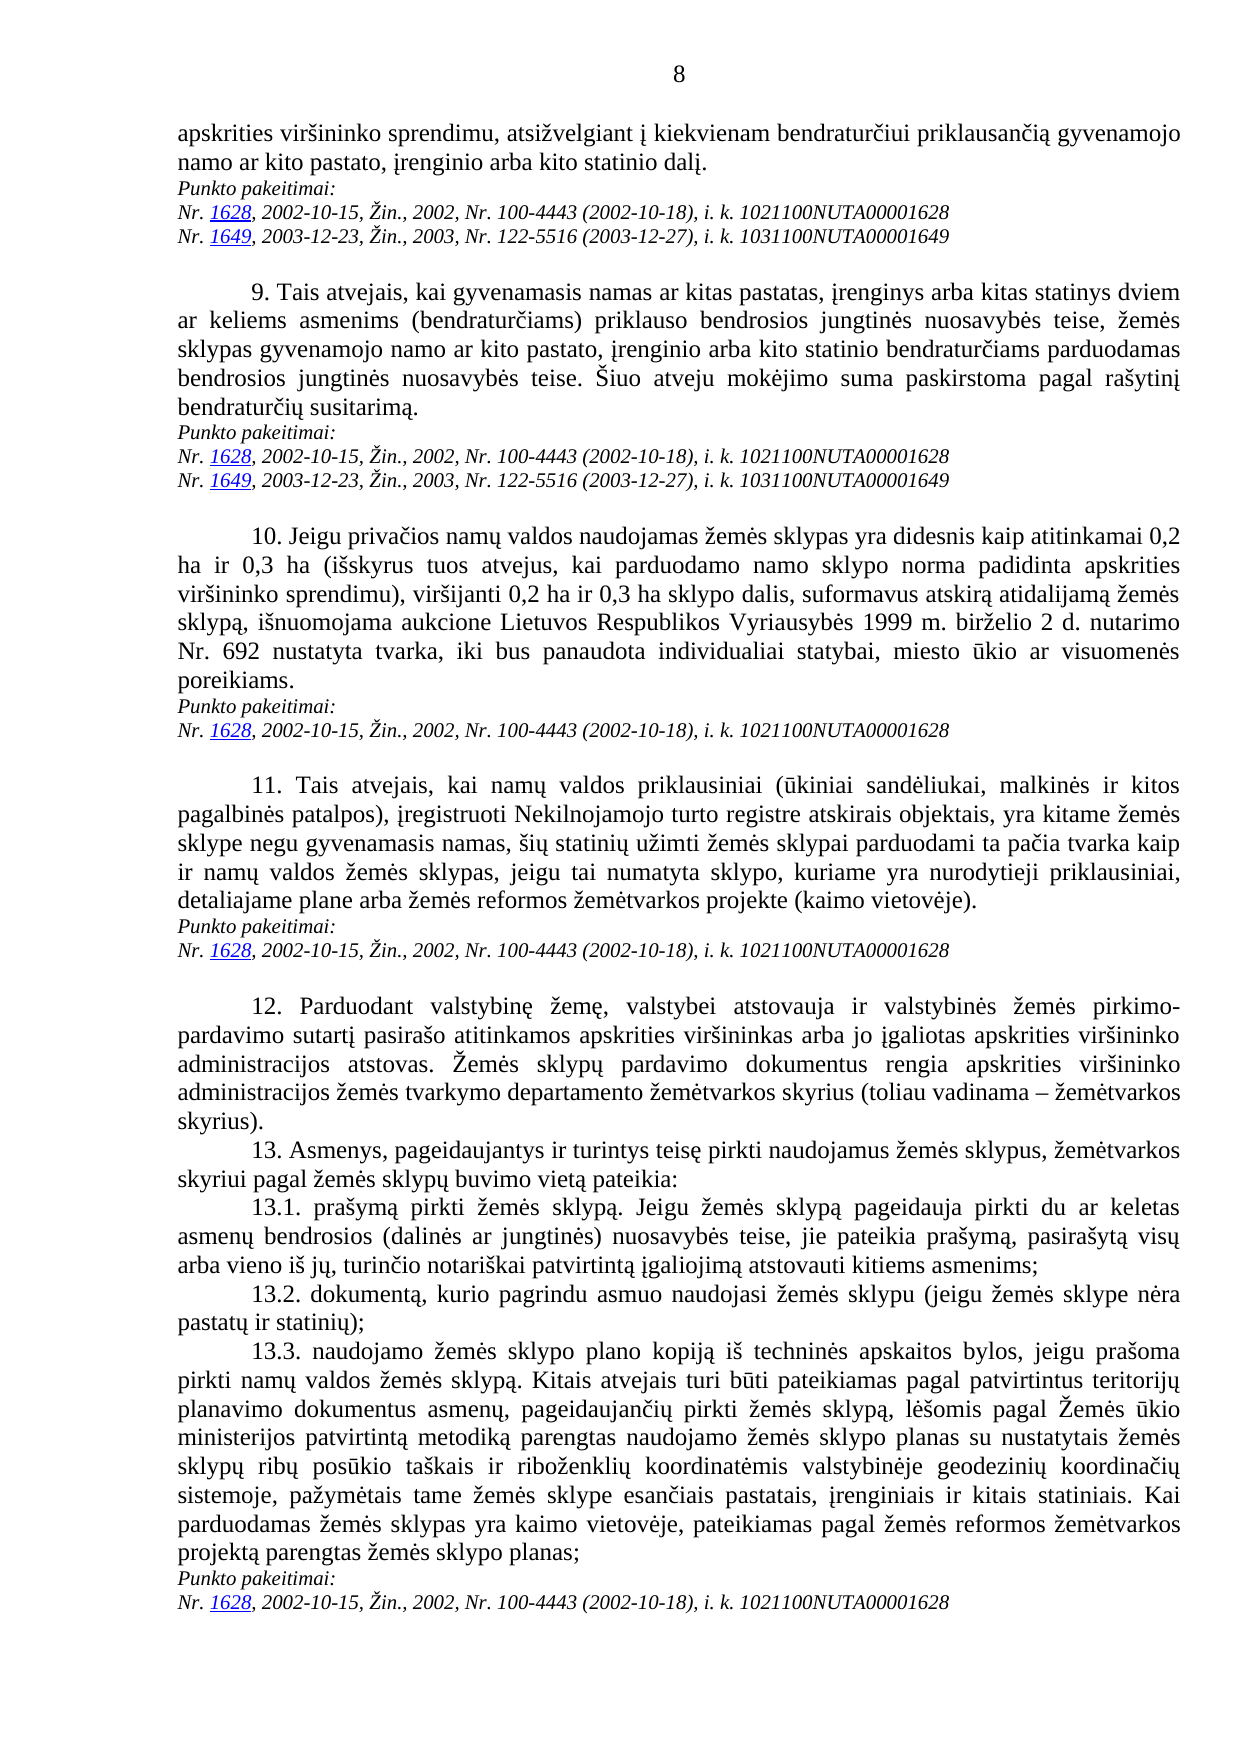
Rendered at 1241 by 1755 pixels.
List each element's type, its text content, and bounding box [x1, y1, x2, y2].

text 10. Jeigu privačios namų valdos naudojamas žemės sklypas yra didesnis kaip atitinkamai 0,2 ha ir 0,3 ha (išskyrus tuos atvejus, kai parduodamo namo sklypo norma padidinta apskrities viršininko sprendimu), viršijanti 0,2 ha ir 0,3 ha sklypo dalis, suformavus atskirą atidalijamą žemės sklypą, išnuomojama aukcione Lietuvos Respublikos Vyriausybės 1999 m. birželio 2 d. nutarimo Nr. 692 nustatyta tvarka, iki bus panaudota individualiai statybai, miesto ūkio ar visuomenės poreikiams. [177, 521, 1181, 694]
text Nr. 1628, 2002-10-15, Žin., 2002, Nr. 100-4443 (2002-10-18), i. k. 1021100NUTA00001628 [177, 200, 1181, 224]
text 13.1. prašymą pirkti žemės sklypą. Jeigu žemės sklypą pageidauja pirkti du ar keletas asmenų bendrosios (dalinės ar jungtinės) nuosavybės teise, jie pateikia prašymą, pasirašytą visų arba vieno iš jų, turinčio notariškai patvirtintą įgaliojimą atstovauti kitiems asmenims; [177, 1192, 1181, 1279]
text 12. Parduodant valstybinę žemę, valstybei atstovauja ir valstybinės žemės pirkimo-pardavimo sutartį pasirašo atitinkamos apskrities viršininkas arba jo įgaliotas apskrities viršininko administracijos atstovas. Žemės sklypų pardavimo dokumentus rengia apskrities viršininko administracijos žemės tvarkymo departamento žemėtvarkos skyrius (toliau vadinama – žemėtvarkos skyrius). [177, 991, 1181, 1135]
text Nr. 1649, 2003-12-23, Žin., 2003, Nr. 122-5516 (2003-12-27), i. k. 1031100NUTA00001649 [177, 224, 1181, 248]
text Punkto pakeitimai: [177, 420, 1181, 444]
text Nr. 1628, 2002-10-15, Žin., 2002, Nr. 100-4443 (2002-10-18), i. k. 1021100NUTA00001628 [177, 718, 1181, 742]
text Nr. 1628, 2002-10-15, Žin., 2002, Nr. 100-4443 (2002-10-18), i. k. 1021100NUTA00001628 [177, 1590, 1181, 1614]
text Nr. 1628, 2002-10-15, Žin., 2002, Nr. 100-4443 (2002-10-18), i. k. 1021100NUTA00001628 [177, 938, 1181, 962]
text 13.2. dokumentą, kurio pagrindu asmuo naudojasi žemės sklypu (jeigu žemės sklype nėra pastatų ir statinių); [177, 1279, 1181, 1336]
text 9. Tais atvejais, kai gyvenamasis namas ar kitas pastatas, įrenginys arba kitas statinys dviem ar keliems asmenims (bendraturčiams) priklauso bendrosios jungtinės nuosavybės teise, žemės sklypas gyvenamojo namo ar kito pastato, įrenginio arba kito statinio bendraturčiams parduodamas bendrosios jungtinės nuosavybės teise. Šiuo atveju mokėjimo suma paskirstoma pagal rašytinį bendraturčių susitarimą. [177, 277, 1181, 420]
text 11. Tais atvejais, kai namų valdos priklausiniai (ūkiniai sandėliukai, malkinės ir kitos pagalbinės patalpos), įregistruoti Nekilnojamojo turto registre atskirais objektais, yra kitame žemės sklype negu gyvenamasis namas, šių statinių užimti žemės sklypai parduodami ta pačia tvarka kaip ir namų valdos žemės sklypas, jeigu tai numatyta sklypo, kuriame yra nurodytieji priklausiniai, detaliajame plane arba žemės reformos žemėtvarkos projekte (kaimo vietovėje). [177, 771, 1181, 914]
text Punkto pakeitimai: [177, 694, 1181, 718]
text Nr. 1628, 2002-10-15, Žin., 2002, Nr. 100-4443 (2002-10-18), i. k. 1021100NUTA00001628 [177, 444, 1181, 468]
text Punkto pakeitimai: [177, 1566, 1181, 1590]
text apskrities viršininko sprendimu, atsižvelgiant į kiekvienam bendraturčiui priklausančią gyvenamojo namo ar kito pastato, įrenginio arba kito statinio dalį. [177, 118, 1181, 176]
text Nr. 1649, 2003-12-23, Žin., 2003, Nr. 122-5516 (2003-12-27), i. k. 1031100NUTA00001649 [177, 468, 1181, 492]
text 13. Asmenys, pageidaujantys ir turintys teisę pirkti naudojamus žemės sklypus, žemėtvarkos skyriui pagal žemės sklypų buvimo vietą pateikia: [177, 1135, 1181, 1192]
text Punkto pakeitimai: [177, 176, 1181, 200]
text Punkto pakeitimai: [177, 914, 1181, 938]
text 13.3. naudojamo žemės sklypo plano kopiją iš techninės apskaitos bylos, jeigu prašoma pirkti namų valdos žemės sklypą. Kitais atvejais turi būti pateikiamas pagal patvirtintus teritorijų planavimo dokumentus asmenų, pageidaujančių pirkti žemės sklypą, lėšomis pagal Žemės ūkio ministerijos patvirtintą metodiką parengtas naudojamo žemės sklypo planas su nustatytais žemės sklypų ribų posūkio taškais ir riboženklių koordinatėmis valstybinėje geodezinių koordinačių sistemoje, pažymėtais tame žemės sklype esančiais pastatais, įrenginiais ir kitais statiniais. Kai parduodamas žemės sklypas yra kaimo vietovėje, pateikiamas pagal žemės reformos žemėtvarkos projektą parengtas žemės sklypo planas; [177, 1336, 1181, 1566]
